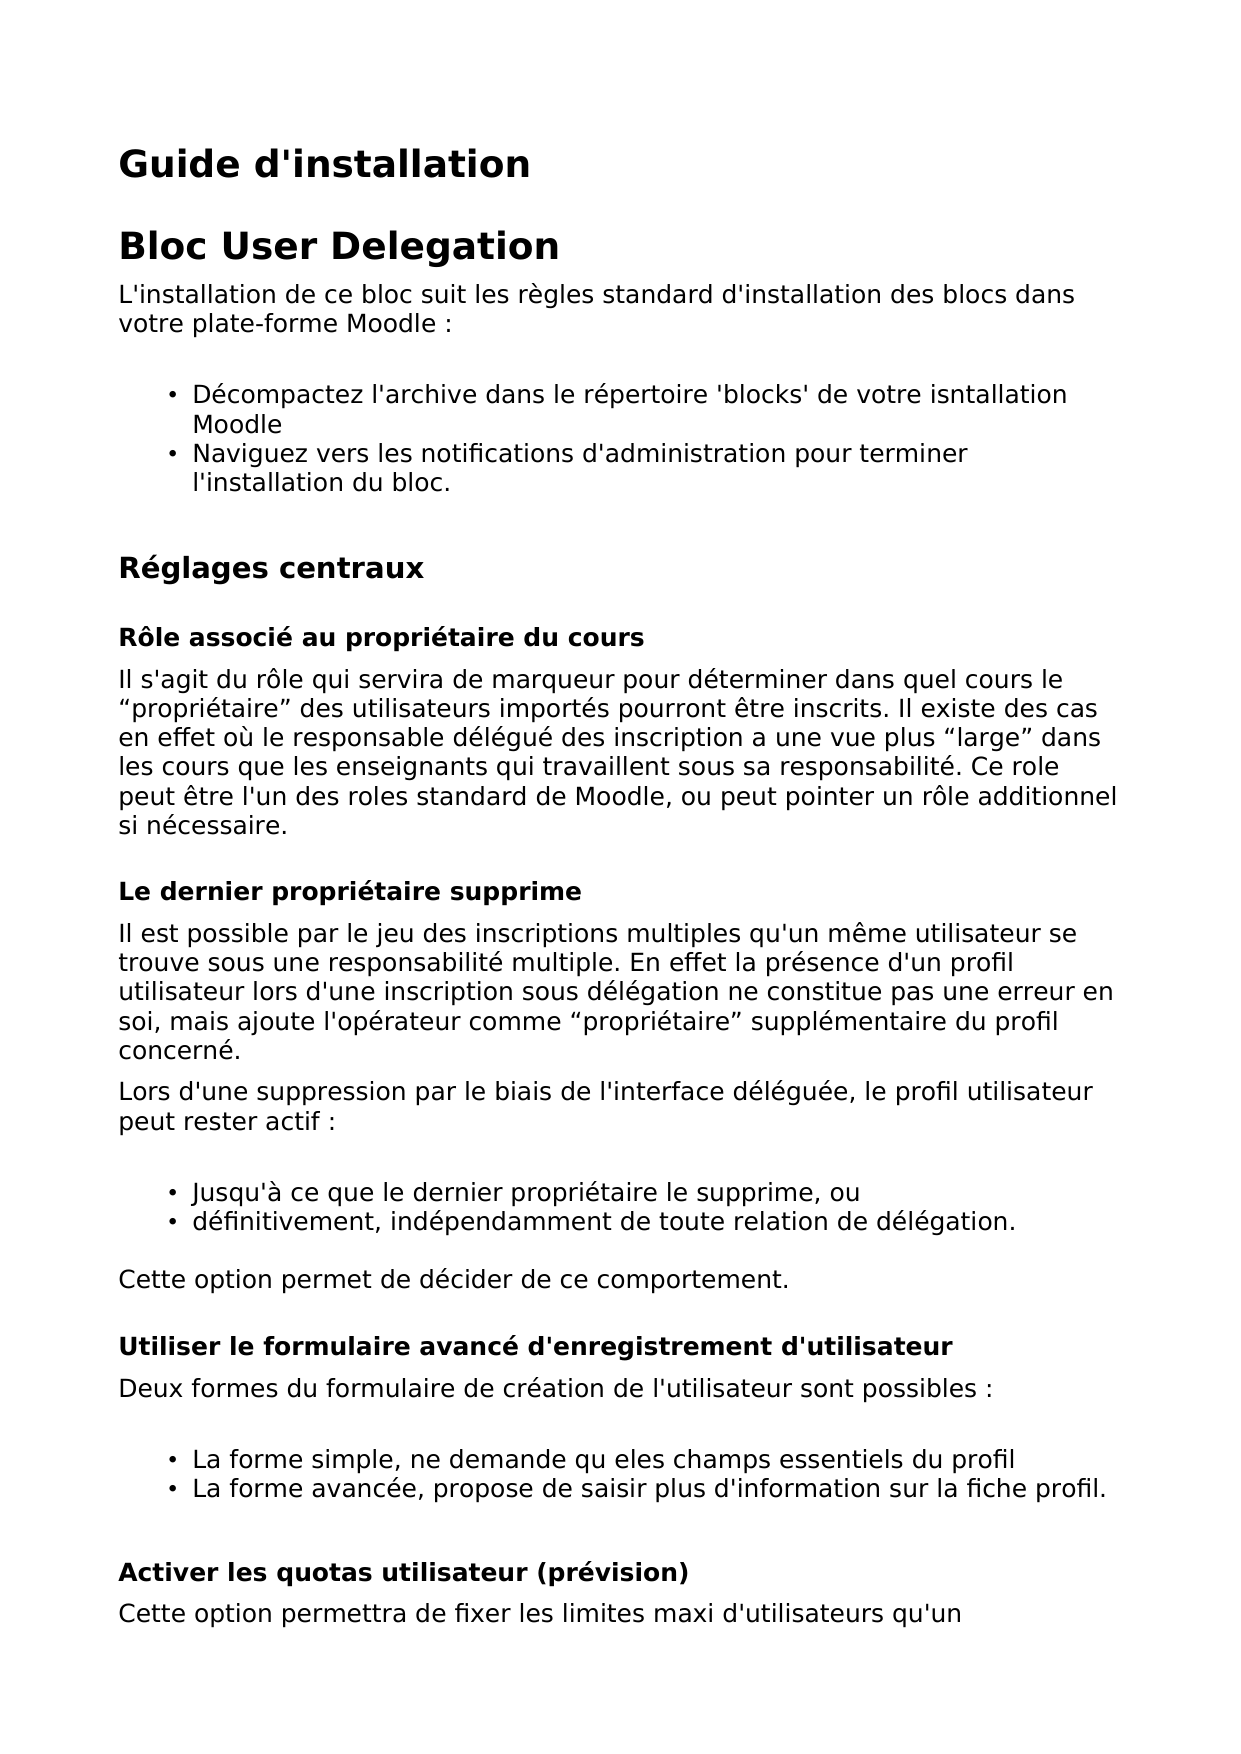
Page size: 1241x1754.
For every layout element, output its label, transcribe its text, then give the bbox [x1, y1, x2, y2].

subtitle Le dernier propriétaire supprime [118, 877, 1122, 907]
list définitivement, indépendamment de toute relation de délégation. [177, 1207, 1122, 1236]
list La forme simple, ne demande qu eles champs essentiels du profil [177, 1445, 1122, 1474]
text Lors d'une suppression par le biais de l'interface déléguée, le profil utilisateur peut rester actif : [118, 1077, 1122, 1136]
text Cette option permet de décider de ce comportement. [118, 1266, 1122, 1295]
list Jusqu'à ce que le dernier propriétaire le supprime, ou [177, 1178, 1122, 1207]
subtitle Activer les quotas utilisateur (prévision) [118, 1558, 1122, 1587]
subtitle Réglages centraux [118, 552, 1122, 586]
list La forme avancée, propose de saisir plus d'information sur la fiche profil. [177, 1474, 1122, 1503]
list Décompactez l'archive dans le répertoire 'blocks' de votre isntallation Moodle [177, 381, 1122, 439]
text L'installation de ce bloc suit les règles standard d'installation des blocs dans votre plate-forme Moodle : [118, 280, 1122, 339]
text Cette option permettra de fixer les limites maxi d'utilisateurs qu'un [118, 1599, 1122, 1629]
subtitle Bloc User Delegation [118, 224, 1122, 268]
subtitle Guide d'installation [118, 143, 1122, 187]
text Deux formes du formulaire de création de l'utilisateur sont possibles : [118, 1374, 1122, 1403]
text Il s'agit du rôle qui servira de marqueur pour déterminer dans quel cours le “propriétaire” des utilisateurs importés pourront être inscrits. Il existe des cas en effet où le responsable délégué des inscription a une vue plus “large” dans les cours que les enseignants qui travaillent sous sa responsabilité. Ce role peut être l'un des roles standard de Moodle, ou peut pointer un rôle additionnel si nécessaire. [118, 665, 1122, 840]
list Naviguez vers les notifications d'administration pour terminer l'installation du bloc. [177, 439, 1122, 497]
subtitle Utiliser le formulaire avancé d'enregistrement d'utilisateur [118, 1332, 1122, 1361]
text Il est possible par le jeu des inscriptions multiples qu'un même utilisateur se trouve sous une responsabilité multiple. En effet la présence d'un profil utilisateur lors d'une inscription sous délégation ne constitue pas une erreur en soi, mais ajoute l'opérateur comme “propriétaire” supplémentaire du profil concerné. [118, 919, 1122, 1065]
subtitle Rôle associé au propriétaire du cours [118, 623, 1122, 652]
